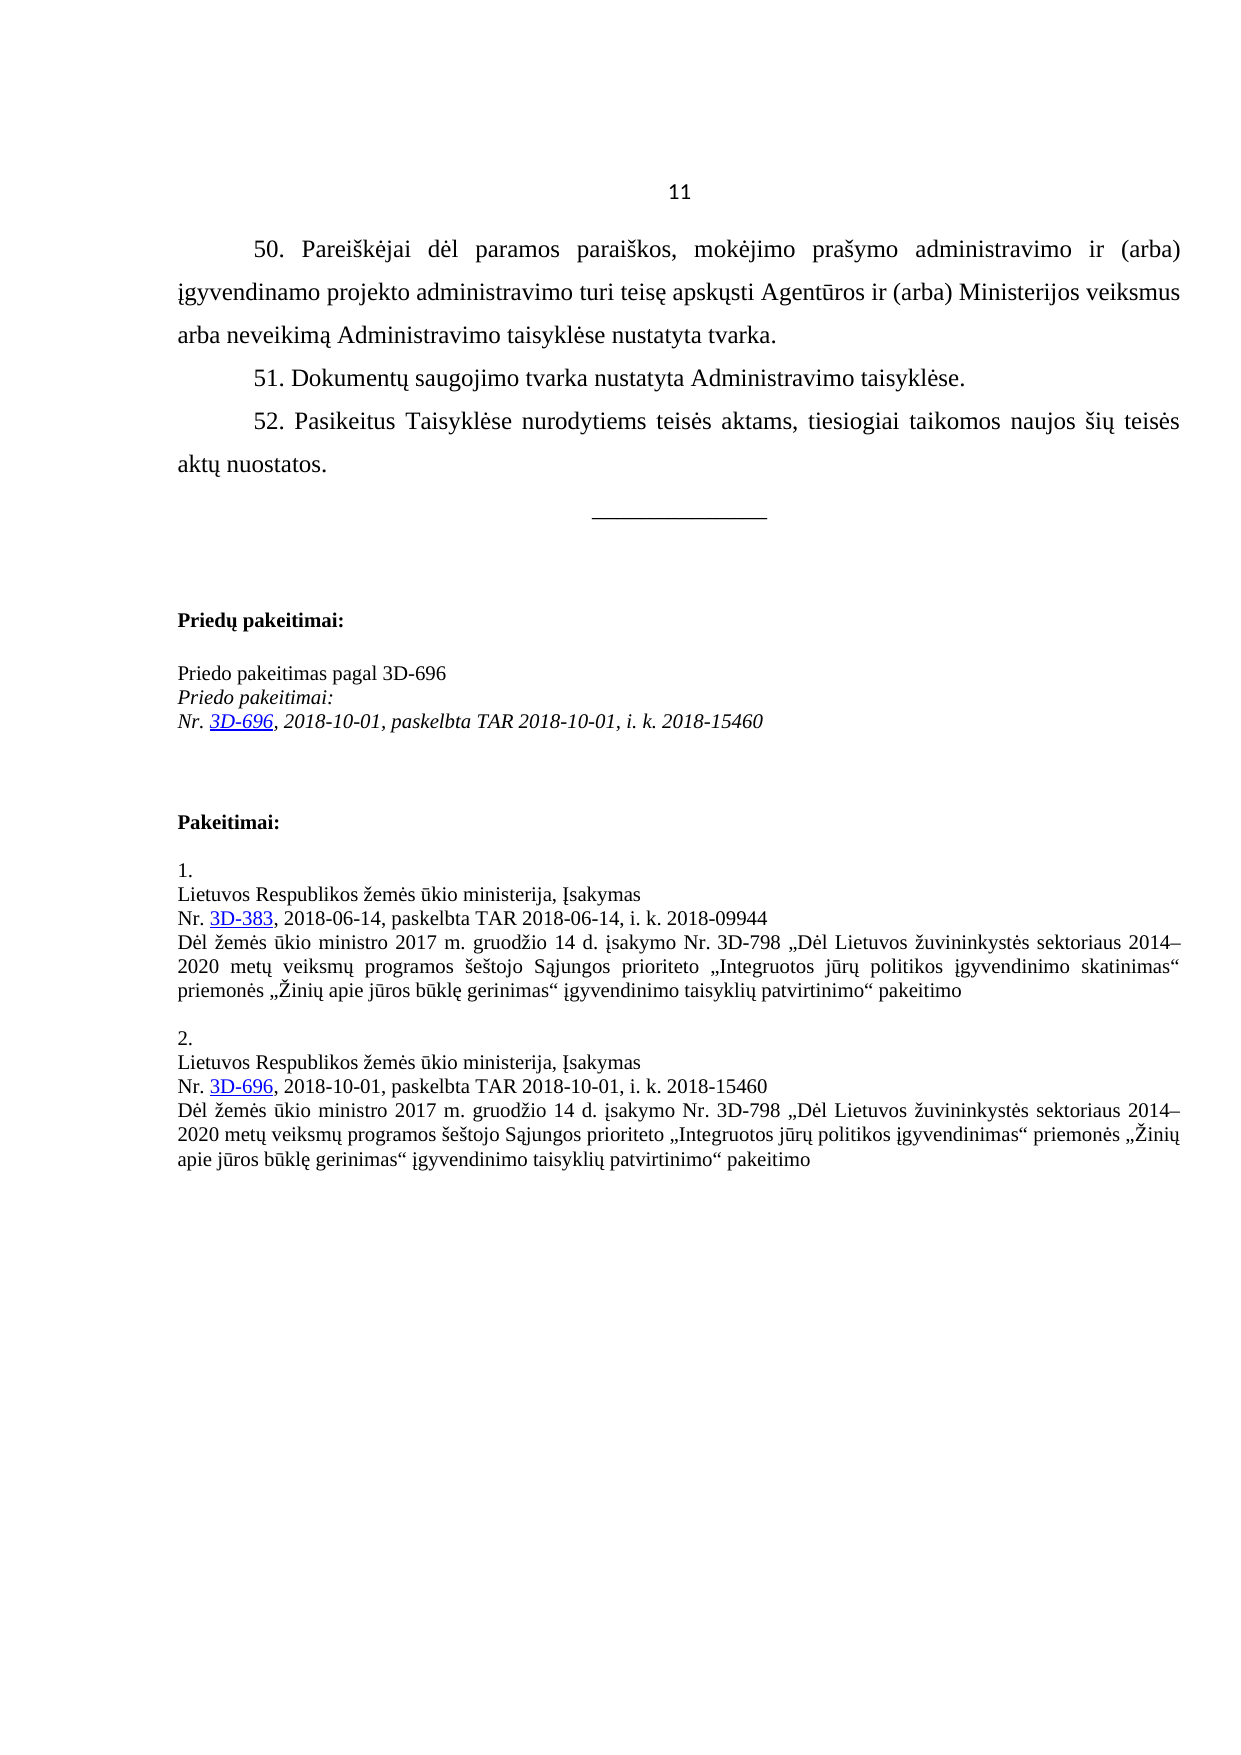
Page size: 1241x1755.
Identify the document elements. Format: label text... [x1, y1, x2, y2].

text Dėl žemės ūkio ministro 2017 m. gruodžio 14 d. įsakymo Nr. 3D-798 „Dėl Lietuvos žuvininkystės sektoriaus 2014–2020 metų veiksmų programos šeštojo Sąjungos prioriteto „Integruotos jūrų politikos įgyvendinimo skatinimas“ priemonės „Žinių apie jūros būklę gerinimas“ įgyvendinimo taisyklių patvirtinimo“ pakeitimo [177, 930, 1181, 1002]
text ______________ [177, 493, 1181, 521]
text 50. Pareiškėjai dėl paramos paraiškos, mokėjimo prašymo administravimo ir (arba) įgyvendinamo projekto administravimo turi teisę apskųsti Agentūros ir (arba) Ministerijos veiksmus arba neveikimą Administravimo taisyklėse nustatyta tvarka. [177, 234, 1181, 349]
text Lietuvos Respublikos žemės ūkio ministerija, Įsakymas [177, 882, 1181, 906]
text Pakeitimai: [177, 809, 1181, 834]
text Nr. 3D-696, 2018-10-01, paskelbta TAR 2018-10-01, i. k. 2018-15460 [177, 709, 1181, 733]
text 2. [177, 1026, 1181, 1050]
text Nr. 3D-696, 2018-10-01, paskelbta TAR 2018-10-01, i. k. 2018-15460 [177, 1074, 1181, 1098]
text Priedo pakeitimai: [177, 684, 1181, 709]
text 52. Pasikeitus Taisyklėse nurodytiems teisės aktams, tiesiogiai taikomos naujos šių teisės aktų nuostatos. [177, 406, 1181, 478]
text Lietuvos Respublikos žemės ūkio ministerija, Įsakymas [177, 1050, 1181, 1074]
text Priedo pakeitimas pagal 3D-696 [177, 661, 1181, 684]
text 51. Dokumentų saugojimo tvarka nustatyta Administravimo taisyklėse. [177, 363, 1181, 392]
text 1. [177, 858, 1181, 882]
text Nr. 3D-383, 2018-06-14, paskelbta TAR 2018-06-14, i. k. 2018-09944 [177, 906, 1181, 930]
text Priedų pakeitimai: [177, 608, 1181, 632]
text Dėl žemės ūkio ministro 2017 m. gruodžio 14 d. įsakymo Nr. 3D-798 „Dėl Lietuvos žuvininkystės sektoriaus 2014–2020 metų veiksmų programos šeštojo Sąjungos prioriteto „Integruotos jūrų politikos įgyvendinimas“ priemonės „Žinių apie jūros būklę gerinimas“ įgyvendinimo taisyklių patvirtinimo“ pakeitimo [177, 1098, 1181, 1171]
